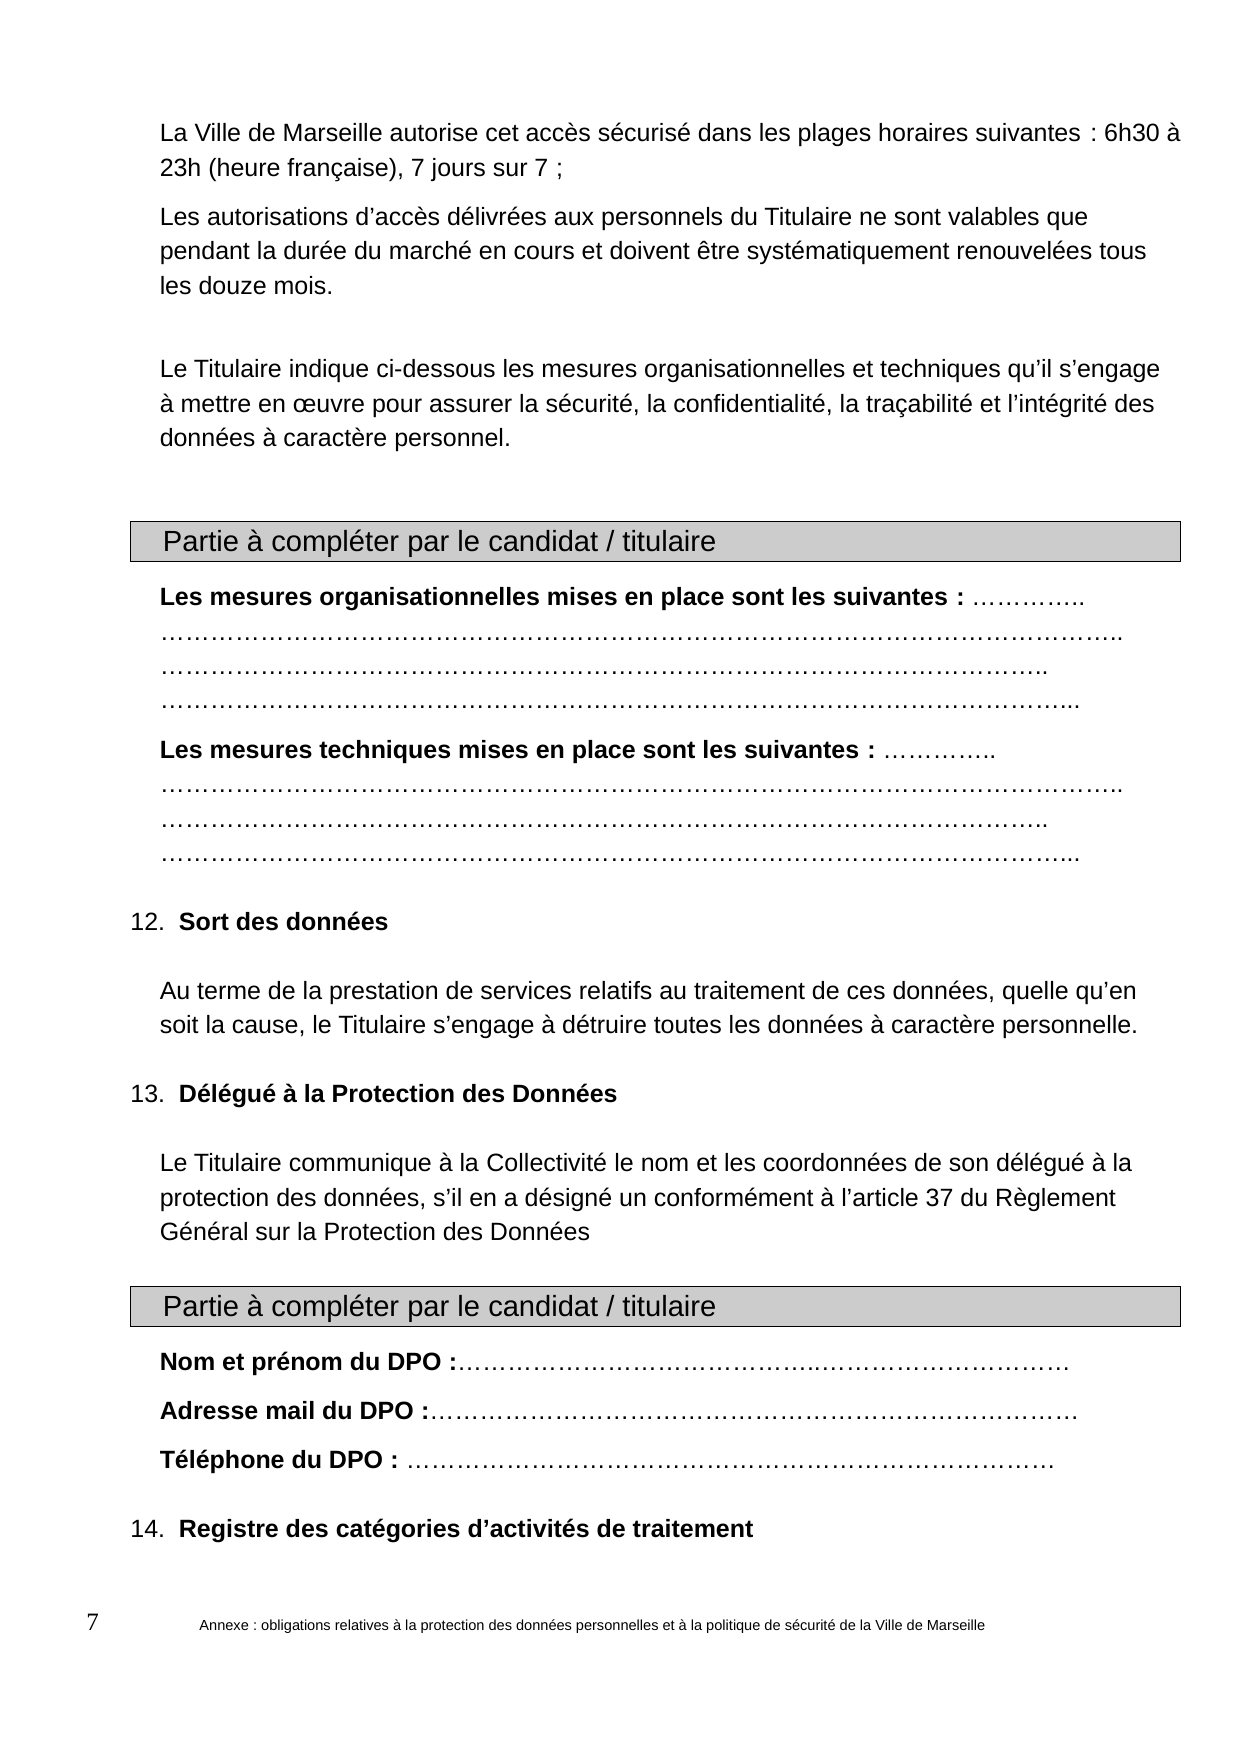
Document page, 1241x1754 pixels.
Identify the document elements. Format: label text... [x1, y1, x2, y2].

list Les mesures organisationnelles mises en place sont les suivantes : …………..……………………………………………………………………………………………………..……………………………………………………………………………………………..………………………………………………………………………………………………... [130, 582, 1181, 714]
list Les autorisations d’accès délivrées aux personnels du Titulaire ne sont valables que pendant la durée du marché en cours et doivent être systématiquement renouvelées tous les douze mois. [130, 202, 1181, 334]
list Le Titulaire indique ci-dessous les mesures organisationnelles et techniques qu’il s’engage à mettre en œuvre pour assurer la sécurité, la confidentialité, la traçabilité et l’intégrité des données à caractère personnel. [130, 354, 1181, 452]
list Partie à compléter par le candidat / titulaire [131, 522, 1180, 561]
list La Ville de Marseille autorise cet accès sécurisé dans les plages horaires suivantes : 6h30 à 23h (heure française), 7 jours sur 7 ; [130, 118, 1181, 181]
list Les mesures techniques mises en place sont les suivantes : …………..……………………………………………………………………………………………………..……………………………………………………………………………………………..………………………………………………………………………………………………... [130, 734, 1181, 901]
list Nom et prénom du DPO :……………………………………..………………………… [130, 1347, 1181, 1376]
list Adresse mail du DPO :…………………………………………………………………… [130, 1396, 1181, 1425]
list Délégué à la Protection des Données Le Titulaire communique à la Collectivité le nom et les coordonnées de son délégué à la protection des données, s’il en a désigné un conformément à l’article 37 du Règlement Général sur la Protection des Données [130, 1079, 1181, 1281]
list Partie à compléter par le candidat / titulaire [131, 1287, 1180, 1326]
list Registre des catégories d’activités de traitement [130, 1514, 1181, 1577]
list Téléphone du DPO : …………………………………………………………………… [130, 1445, 1181, 1508]
list Sort des données Au terme de la prestation de services relatifs au traitement de ces données, quelle qu’en soit la cause, le Titulaire s’engage à détruire toutes les données à caractère personnelle. [130, 907, 1181, 1074]
